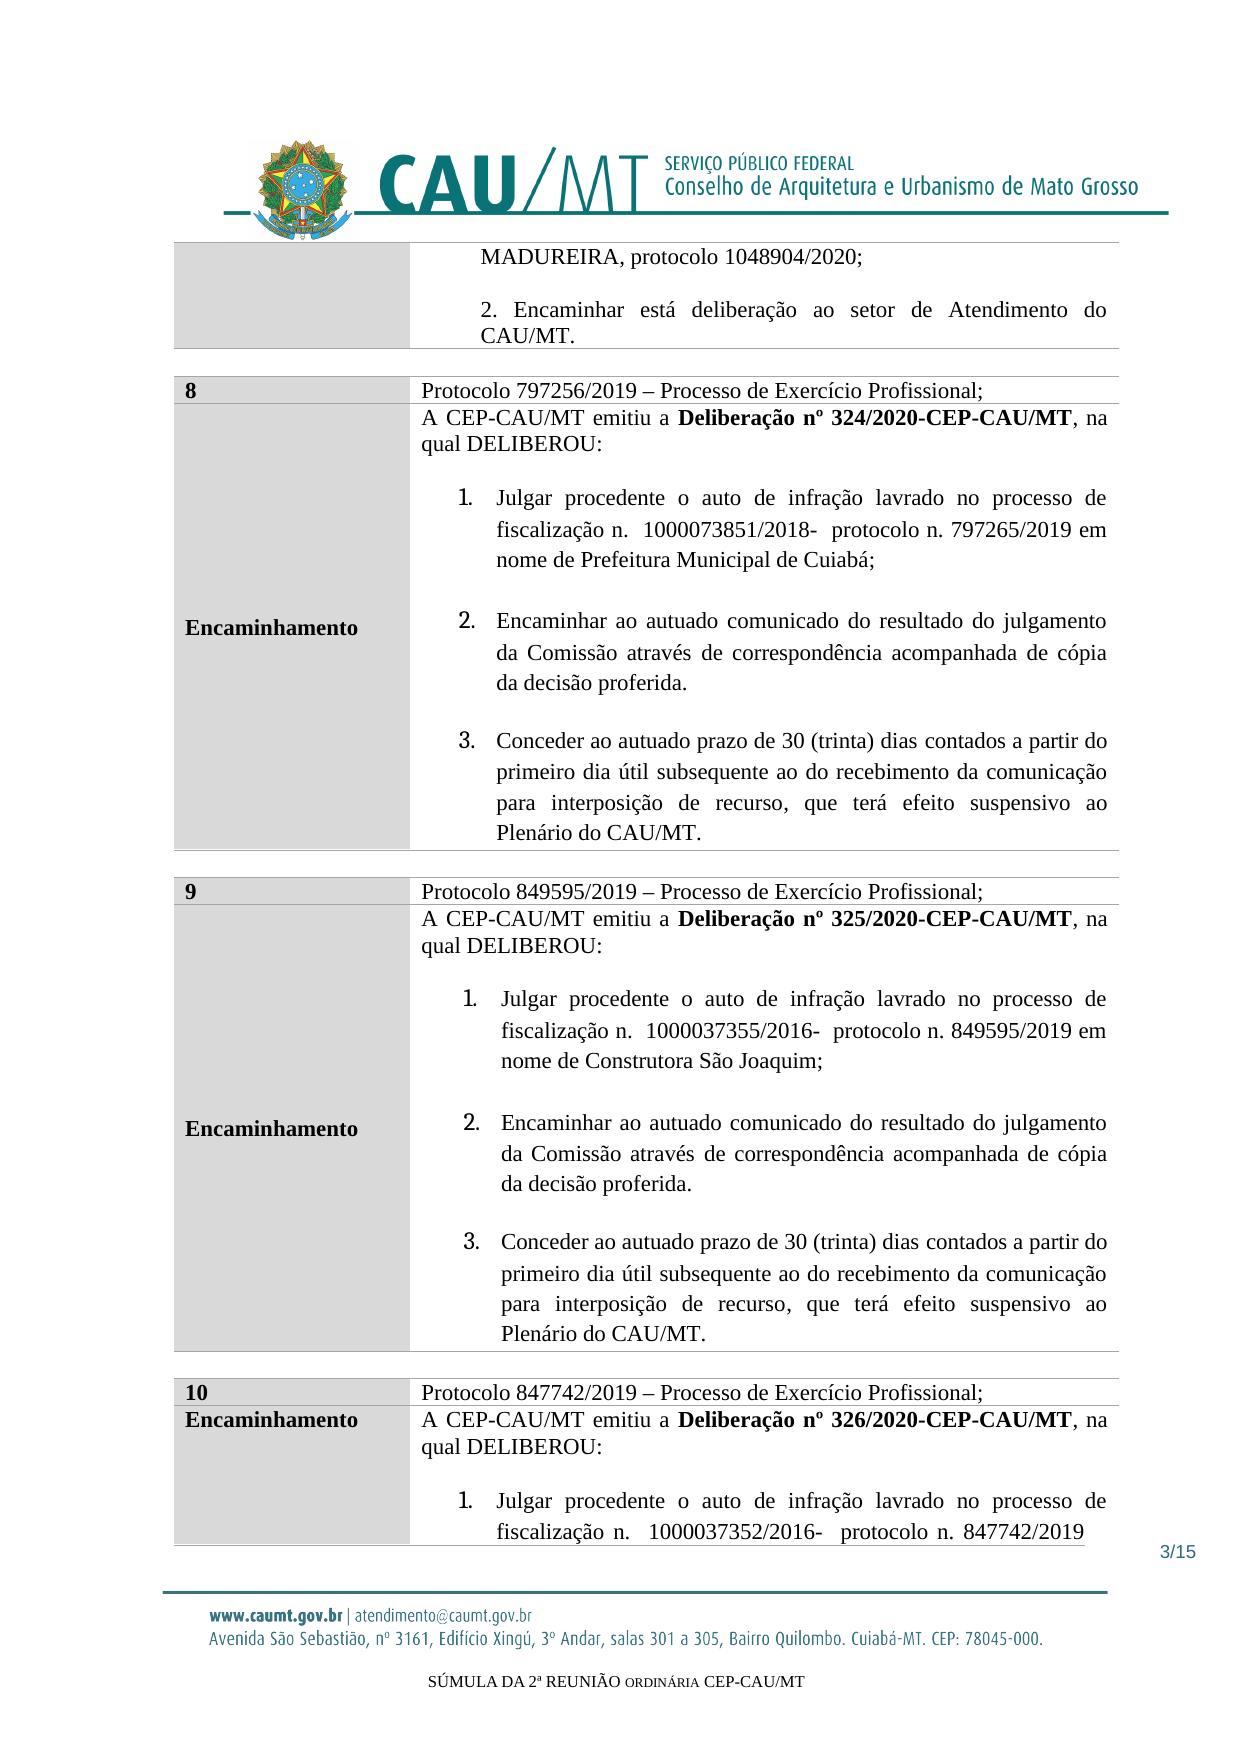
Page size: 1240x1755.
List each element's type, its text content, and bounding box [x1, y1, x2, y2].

table_cell Encaminhamento [174, 1406, 410, 1544]
table_header 9 [174, 878, 410, 904]
table_header 10 [174, 1379, 410, 1405]
table_header 8 [174, 377, 410, 403]
table_cell A CEP-CAU/MT emitiu a Deliberação nº 324/2020-CEP-CAU/MT, na qual DELIBEROU: Julgar procedente o auto de infração lavrado no processo de fiscalização n. 1000073851/2018- protocolo n. 797265/2019 em nome de Prefeitura Municipal de Cuiabá; Encaminhar ao autuado comunicado do resultado do julgamento da Comissão através de correspondência acompanhada de cópia da decisão proferida. Conceder ao autuado prazo de 30 (trinta) dias contados a partir do primeiro dia útil subsequente ao do recebimento da comunicação para interposição de recurso, que terá efeito suspensivo ao Plenário do CAU/MT. [410, 404, 1119, 849]
table_cell A CEP-CAU/MT emitiu a Deliberação nº 326/2020-CEP-CAU/MT, na qual DELIBEROU: Julgar procedente o auto de infração lavrado no processo de fiscalização n. 1000037352/2016- protocolo n. 847742/2019 [410, 1406, 1119, 1544]
table_cell Encaminhamento [174, 404, 410, 849]
table_cell A CEP-CAU/MT emitiu a Deliberação nº 325/2020-CEP-CAU/MT, na qual DELIBEROU: Julgar procedente o auto de infração lavrado no processo de fiscalização n. 1000037355/2016- protocolo n. 849595/2019 em nome de Construtora São Joaquim; Encaminhar ao autuado comunicado do resultado do julgamento da Comissão através de correspondência acompanhada de cópia da decisão proferida. Conceder ao autuado prazo de 30 (trinta) dias contados a partir do primeiro dia útil subsequente ao do recebimento da comunicação para interposição de recurso, que terá efeito suspensivo ao Plenário do CAU/MT. [410, 905, 1119, 1351]
table_cell MADUREIRA, protocolo 1048904/2020; 2. Encaminhar está deliberação ao setor de Atendimento do CAU/MT. [410, 243, 1119, 348]
table_cell [174, 243, 410, 348]
table_cell Encaminhamento [174, 905, 410, 1351]
